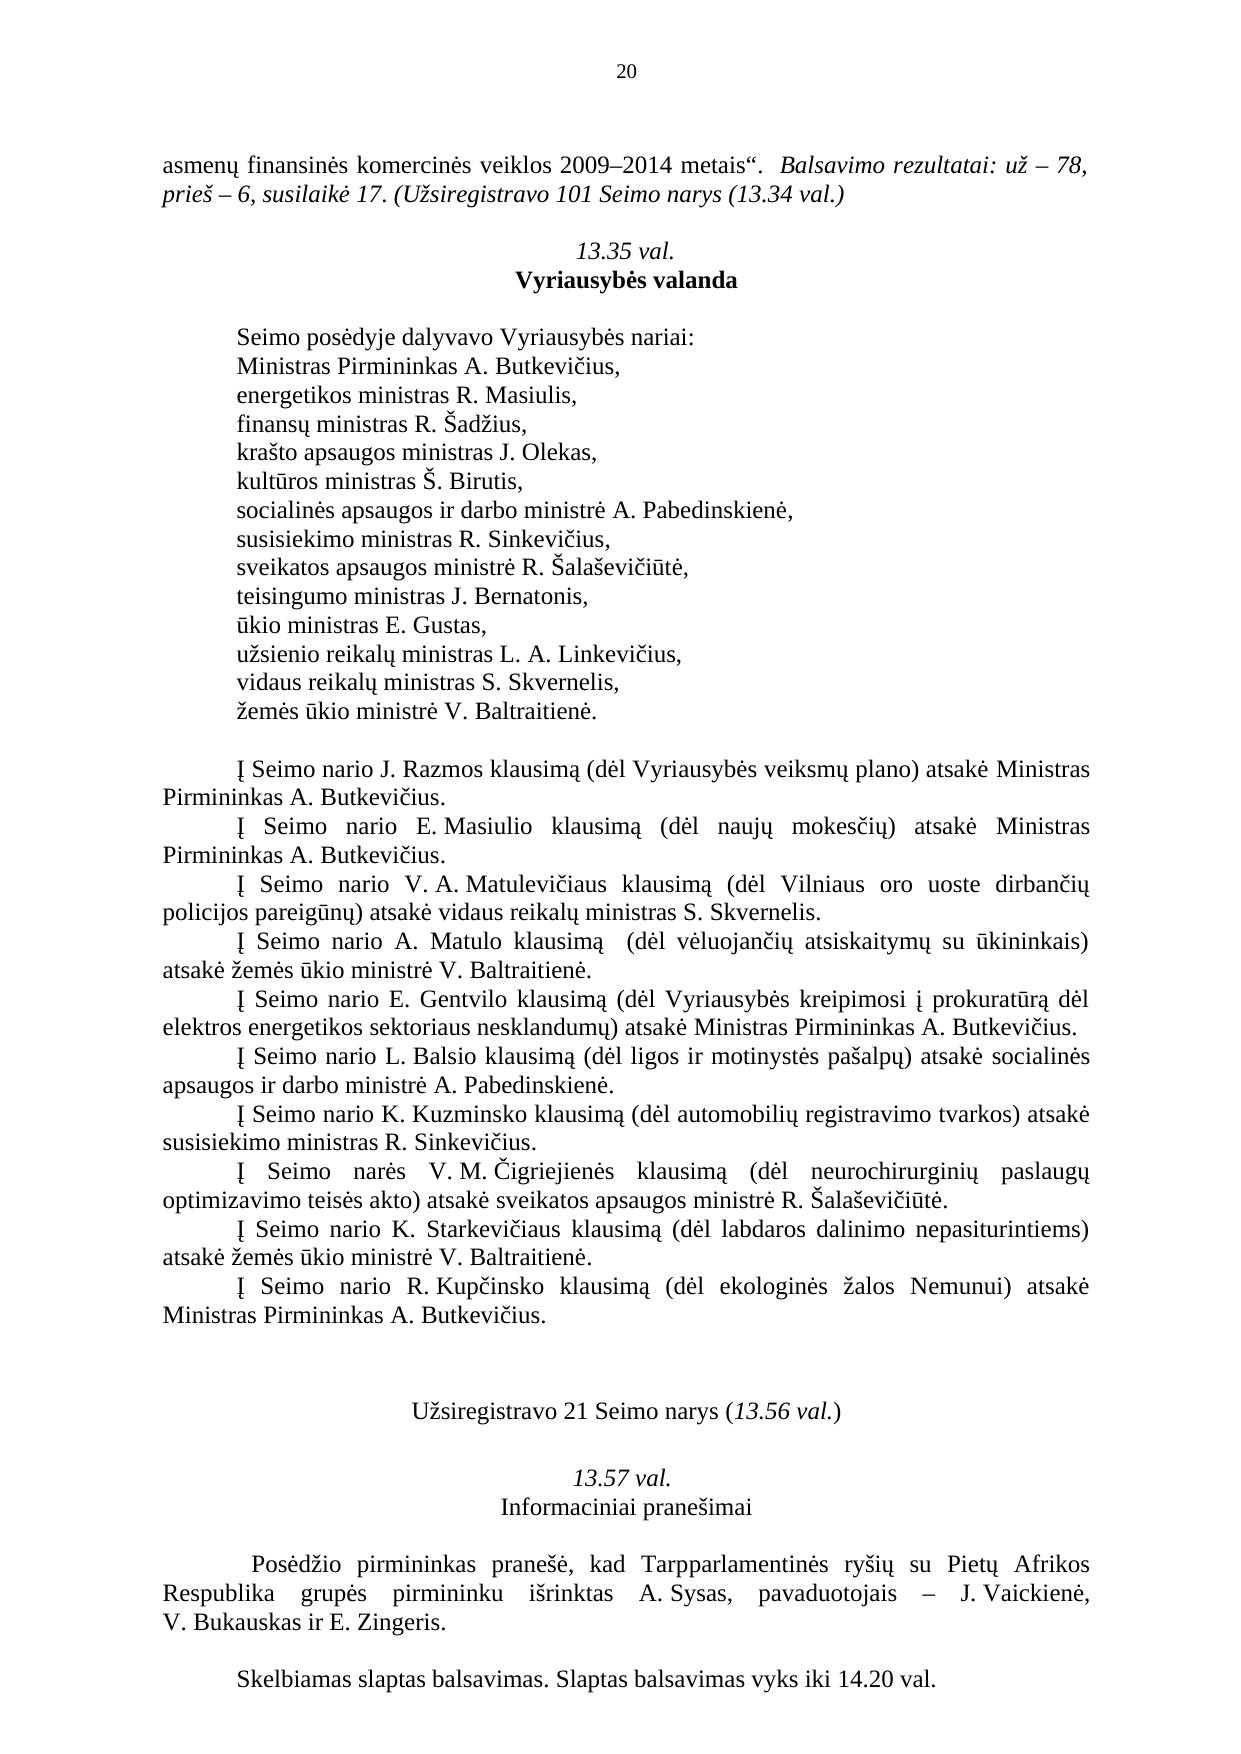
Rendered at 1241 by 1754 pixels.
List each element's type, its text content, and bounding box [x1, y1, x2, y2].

text energetikos ministras R. Masiulis, [162, 380, 1090, 409]
text Į Seimo nario E. Masiulio klausimą (dėl naujų mokesčių) atsakė Ministras Pirmininkas A. Butkevičius. [162, 811, 1090, 869]
subtitle Vyriausybės valanda [162, 265, 1090, 294]
text susisiekimo ministras R. Sinkevičius, [162, 524, 1090, 552]
text kultūros ministras Š. Birutis, [162, 466, 1090, 495]
text krašto apsaugos ministras J. Olekas, [162, 437, 1090, 466]
text socialinės apsaugos ir darbo ministrė A. Pabedinskienė, [162, 495, 1090, 524]
text Į Seimo narės V. M. Čigriejienės klausimą (dėl neurochirurginių paslaugų optimizavimo teisės akto) atsakė sveikatos apsaugos ministrė R. Šalaševičiūtė. [162, 1156, 1090, 1214]
text Ministras Pirmininkas A. Butkevičius, [162, 351, 1090, 380]
text ūkio ministras E. Gustas, [162, 610, 1090, 639]
text asmenų finansinės komercinės veiklos 2009–2014 metais“. Balsavimo rezultatai: už – 78, prieš – 6, susilaikė 17. (Užsiregistravo 101 Seimo narys (13.34 val.) [162, 150, 1090, 207]
text 13.35 val. [162, 236, 1090, 265]
text Į Seimo nario L. Balsio klausimą (dėl ligos ir motinystės pašalpų) atsakė socialinės apsaugos ir darbo ministrė A. Pabedinskienė. [162, 1041, 1090, 1099]
text finansų ministras R. Šadžius, [162, 409, 1090, 437]
text sveikatos apsaugos ministrė R. Šalaševičiūtė, [162, 552, 1090, 581]
text 13.57 val. [162, 1463, 1090, 1492]
text Į Seimo nario K. Kuzminsko klausimą (dėl automobilių registravimo tvarkos) atsakė susisiekimo ministras R. Sinkevičius. [162, 1099, 1090, 1156]
text teisingumo ministras J. Bernatonis, [162, 581, 1090, 610]
text Į Seimo nario V. A. Matulevičiaus klausimą (dėl Vilniaus oro uoste dirbančių policijos pareigūnų) atsakė vidaus reikalų ministras S. Skvernelis. [162, 869, 1090, 926]
text Skelbiamas slaptas balsavimas. Slaptas balsavimas vyks iki 14.20 val. [162, 1664, 1090, 1693]
text Į Seimo nario A. Matulo klausimą (dėl vėluojančių atsiskaitymų su ūkininkais) atsakė žemės ūkio ministrė V. Baltraitienė. [162, 926, 1090, 984]
text vidaus reikalų ministras S. Skvernelis, [162, 667, 1090, 696]
text Į Seimo nario J. Razmos klausimą (dėl Vyriausybės veiksmų plano) atsakė Ministras Pirmininkas A. Butkevičius. [162, 754, 1090, 811]
text užsienio reikalų ministras L. A. Linkevičius, [162, 639, 1090, 667]
text Užsiregistravo 21 Seimo narys (13.56 val.) [162, 1396, 1090, 1424]
text Į Seimo nario R. Kupčinsko klausimą (dėl ekologinės žalos Nemunui) atsakė Ministras Pirmininkas A. Butkevičius. [162, 1271, 1090, 1329]
text Į Seimo nario K. Starkevičiaus klausimą (dėl labdaros dalinimo nepasiturintiems) atsakė žemės ūkio ministrė V. Baltraitienė. [162, 1214, 1090, 1271]
text Seimo posėdyje dalyvavo Vyriausybės nariai: [162, 322, 1090, 351]
text Informaciniai pranešimai [162, 1492, 1090, 1520]
text Posėdžio pirmininkas pranešė, kad Tarpparlamentinės ryšių su Pietų Afrikos Respublika grupės pirmininku išrinktas A. Sysas, pavaduotojais – J. Vaickienė, V. Bukauskas ir E. Zingeris. [162, 1549, 1090, 1635]
text Į Seimo nario E. Gentvilo klausimą (dėl Vyriausybės kreipimosi į prokuratūrą dėl elektros energetikos sektoriaus nesklandumų) atsakė Ministras Pirmininkas A. Butkevičius. [162, 984, 1090, 1041]
text žemės ūkio ministrė V. Baltraitienė. [162, 696, 1090, 725]
